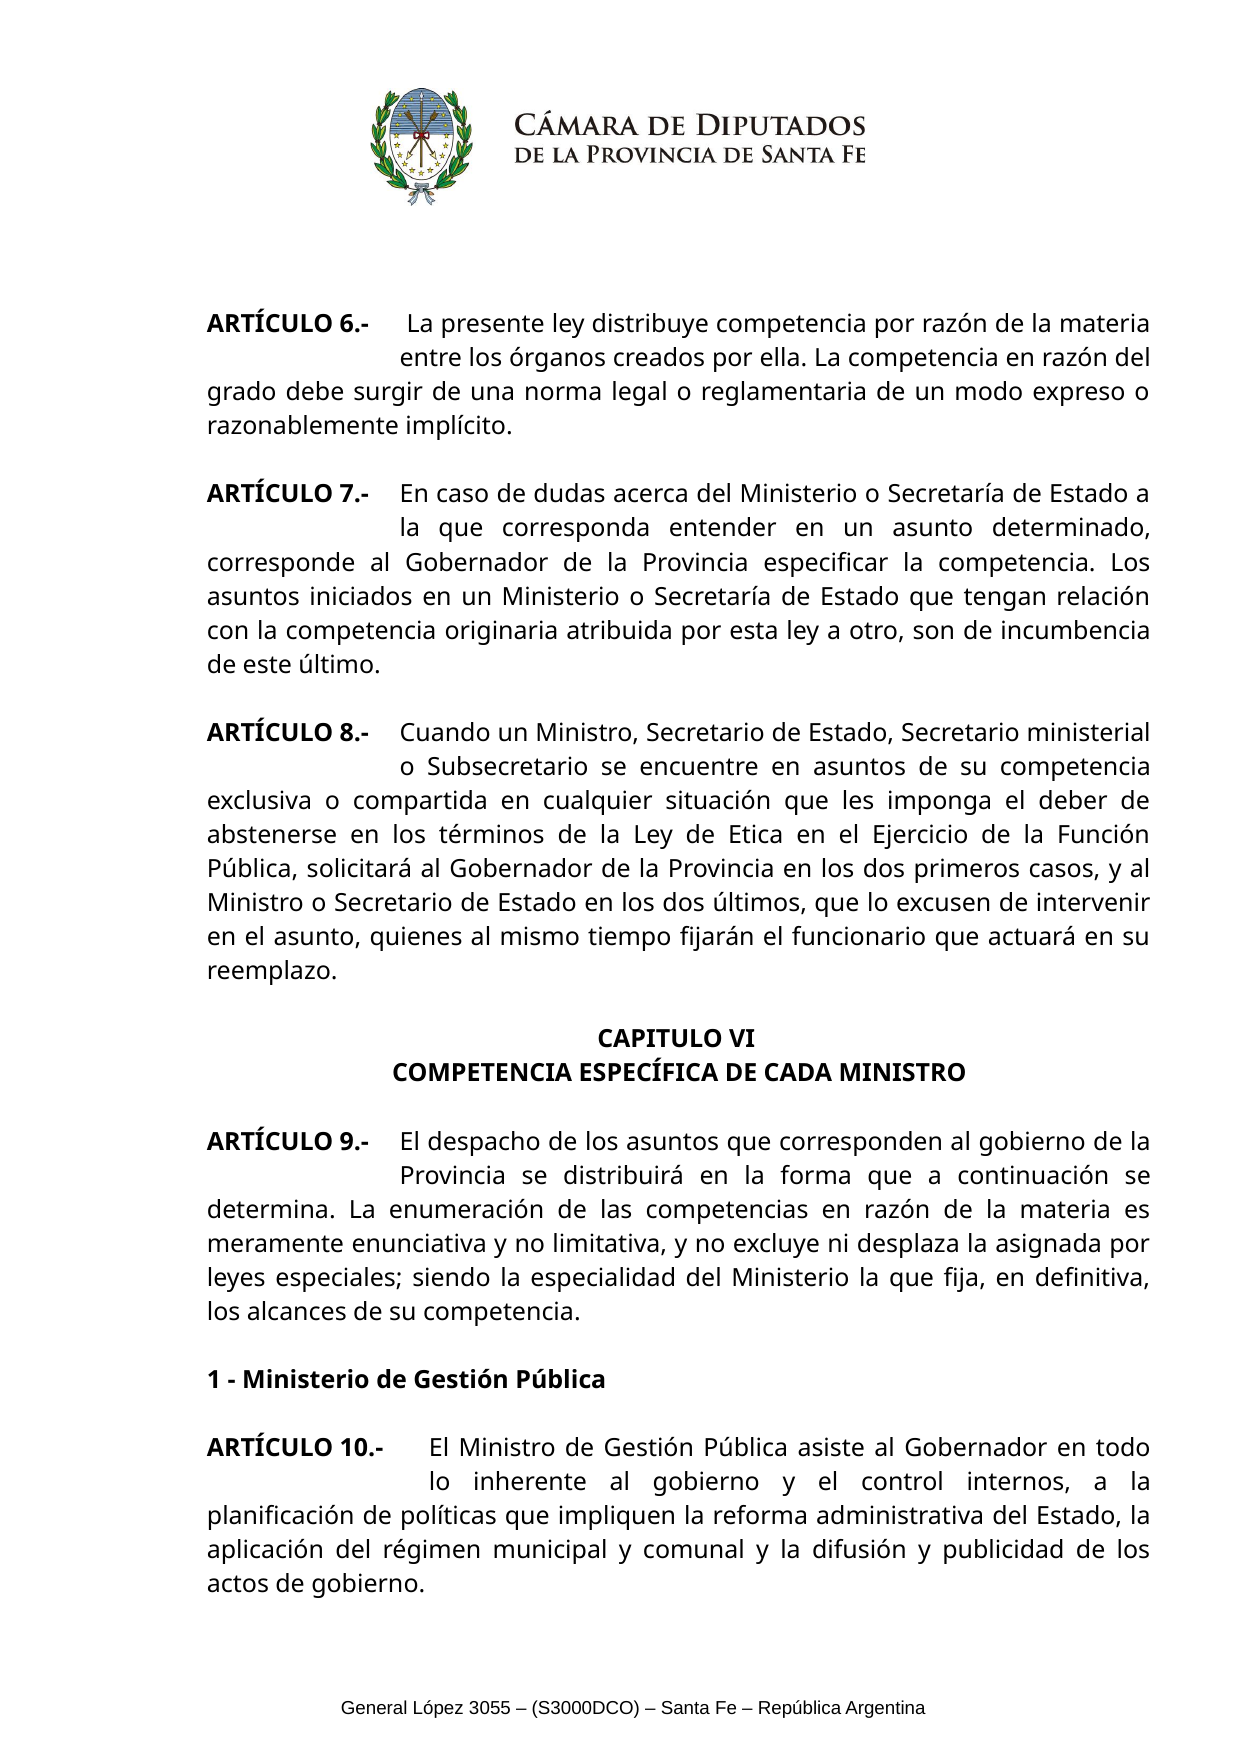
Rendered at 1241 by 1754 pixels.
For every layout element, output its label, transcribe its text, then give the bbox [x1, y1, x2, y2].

table_header ARTÍCULO 8.- [207, 715, 399, 765]
table_header ARTÍCULO 10.- [207, 1430, 429, 1480]
text COMPETENCIA ESPECÍFICA DE CADA MINISTRO [207, 1055, 1152, 1089]
text En caso de dudas acerca del Ministerio o Secretaría de Estado a la que corresponda entender en un asunto determinado, corresponde al Gobernador de la Provincia especificar la competencia. Los asuntos iniciados en un Ministerio o Secretaría de Estado que tengan relación con la competencia originaria atribuida por esta ley a otro, son de incumbencia de este último. [207, 476, 1152, 680]
text El despacho de los asuntos que corresponden al gobierno de la Provincia se distribuirá en la forma que a continuación se determina. La enumeración de las competencias en razón de la materia es meramente enunciativa y no limitativa, y no excluye ni desplaza la asignada por leyes especiales; siendo la especialidad del Ministerio la que fija, en definitiva, los alcances de su competencia. [207, 1123, 1152, 1328]
table_header ARTÍCULO 6.- [207, 306, 399, 356]
picture [370, 88, 866, 210]
text 1 - Ministerio de Gestión Pública [207, 1362, 1152, 1396]
text CAPITULO VI [207, 1021, 1152, 1055]
table_header ARTÍCULO 9.- [207, 1123, 399, 1173]
text La presente ley distribuye competencia por razón de la materia entre los órganos creados por ella. La competencia en razón del grado debe surgir de una norma legal o reglamentaria de un modo expreso o razonablemente implícito. [207, 306, 1152, 442]
table_header ARTÍCULO 7.- [207, 476, 399, 526]
text Cuando un Ministro, Secretario de Estado, Secretario ministerial o Subsecretario se encuentre en asuntos de su competencia exclusiva o compartida en cualquier situación que les imponga el deber de abstenerse en los términos de la Ley de Etica en el Ejercicio de la Función Pública, solicitará al Gobernador de la Provincia en los dos primeros casos, y al Ministro o Secretario de Estado en los dos últimos, que lo excusen de intervenir en el asunto, quienes al mismo tiempo fijarán el funcionario que actuará en su reemplazo. [207, 714, 1152, 987]
text El Ministro de Gestión Pública asiste al Gobernador en todo lo inherente al gobierno y el control internos, a la planificación de políticas que impliquen la reforma administrativa del Estado, la aplicación del régimen municipal y comunal y la difusión y publicidad de los actos de gobierno. [207, 1430, 1152, 1600]
